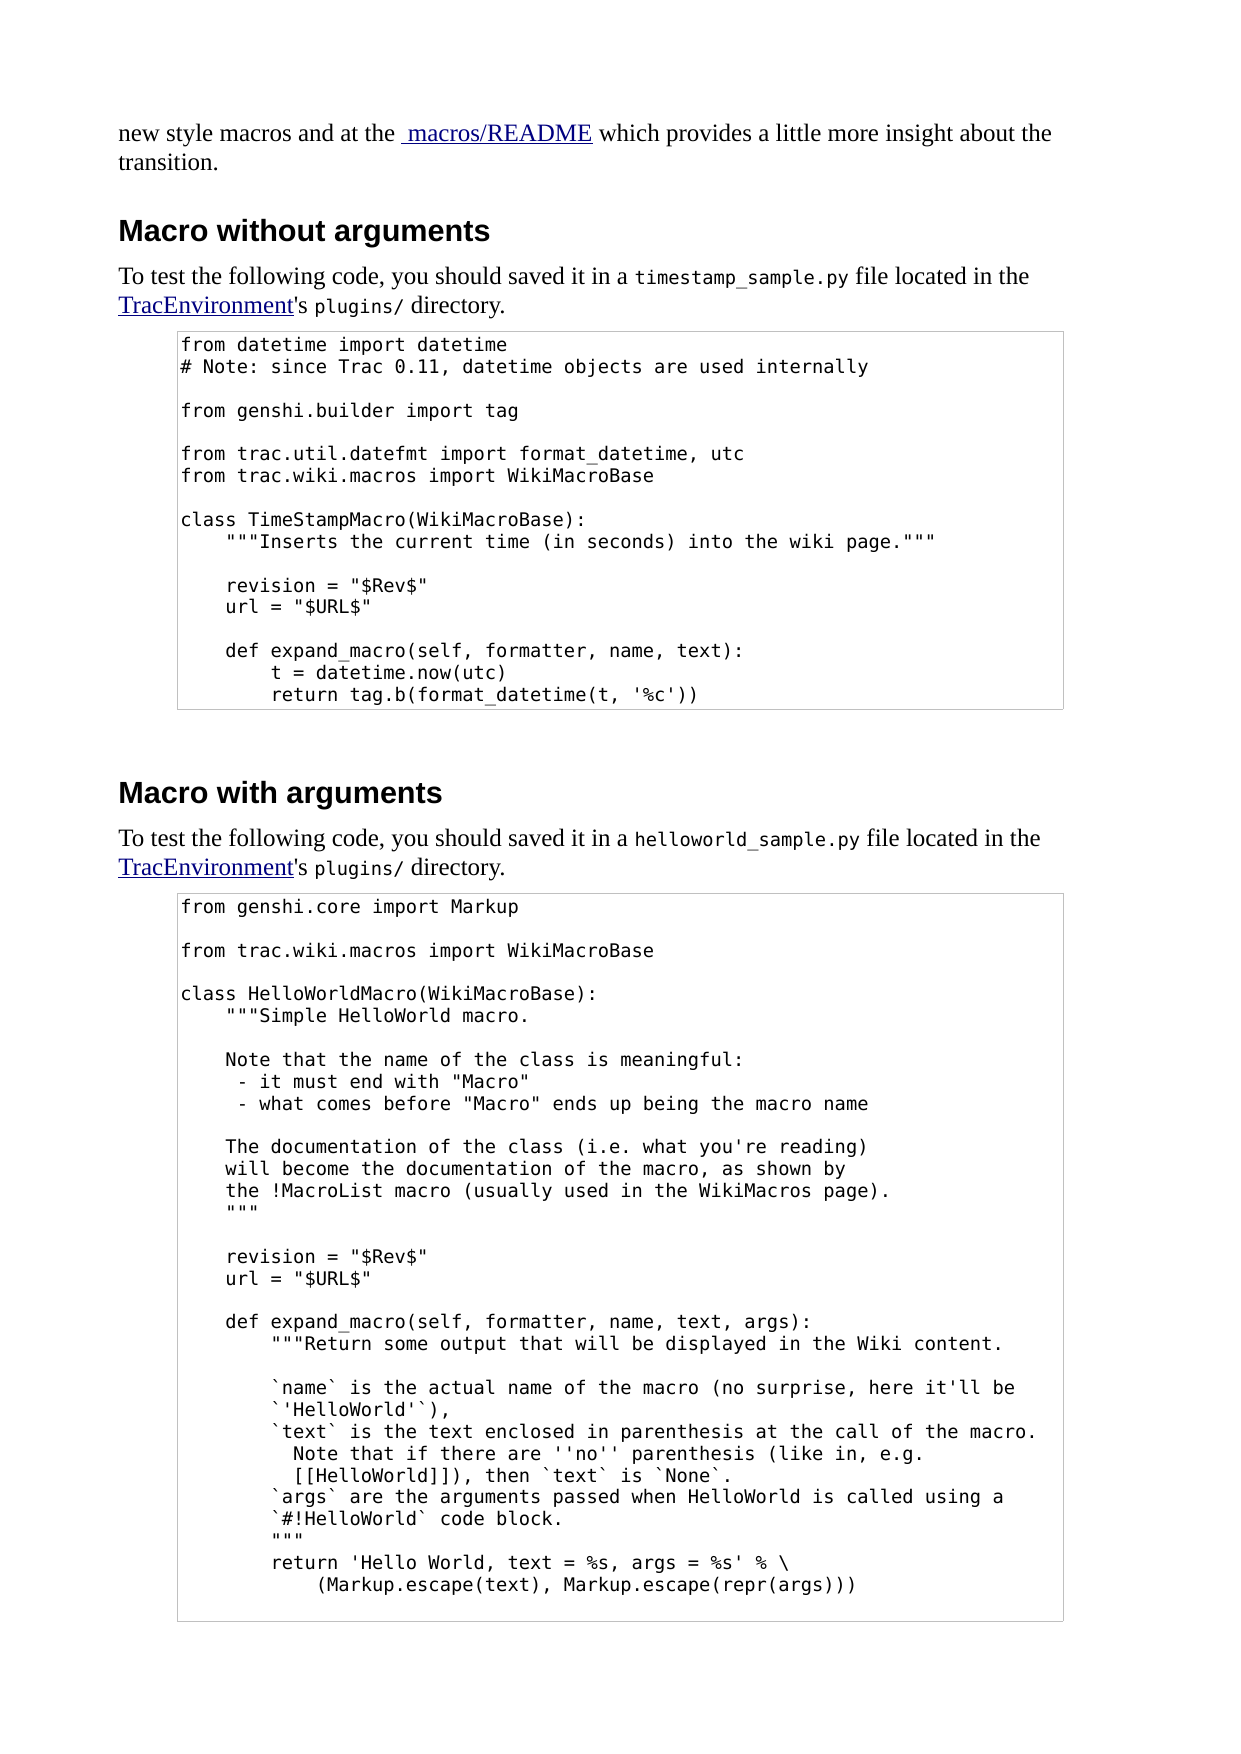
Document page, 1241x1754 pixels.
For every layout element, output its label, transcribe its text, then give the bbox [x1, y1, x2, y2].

text To test the following code, you should saved it in a helloworld_sample.py file located in the TracEnvironment's plugins/ directory. [118, 823, 1122, 880]
subtitle Macro without arguments [118, 213, 1122, 248]
text new style macros and at the macros/README which provides a little more insight about the transition. [118, 118, 1122, 176]
text from genshi.core import Markup from trac.wiki.macros import WikiMacroBase class HelloWorldMacro(WikiMacroBase): """Simple HelloWorld macro. Note that the name of the class is meaningful: - it must end with "Macro" - what comes before "Macro" ends up being the macro name The documentation of the class (i.e. what you're reading) will become the documentation of the macro, as shown by the !MacroList macro (usually used in the WikiMacros page). """ revision = "$Rev$" url = "$URL$" def expand_macro(self, formatter, name, text, args): """Return some output that will be displayed in the Wiki content. `name` is the actual name of the macro (no surprise, here it'll be `'HelloWorld'`), `text` is the text enclosed in parenthesis at the call of the macro. Note that if there are ''no'' parenthesis (like in, e.g. [[HelloWorld]]), then `text` is `None`. `args` are the arguments passed when HelloWorld is called using a `#!HelloWorld` code block. """ return 'Hello World, text = %s, args = %s' % \ (Markup.escape(text), Markup.escape(repr(args))) [178, 894, 1063, 1621]
text from datetime import datetime # Note: since Trac 0.11, datetime objects are used internally from genshi.builder import tag from trac.util.datefmt import format_datetime, utc from trac.wiki.macros import WikiMacroBase class TimeStampMacro(WikiMacroBase): """Inserts the current time (in seconds) into the wiki page.""" revision = "$Rev$" url = "$URL$" def expand_macro(self, formatter, name, text): t = datetime.now(utc) return tag.b(format_datetime(t, '%c')) [178, 332, 1063, 709]
subtitle Macro with arguments [118, 775, 1122, 810]
text To test the following code, you should saved it in a timestamp_sample.py file located in the TracEnvironment's plugins/ directory. [118, 261, 1122, 318]
